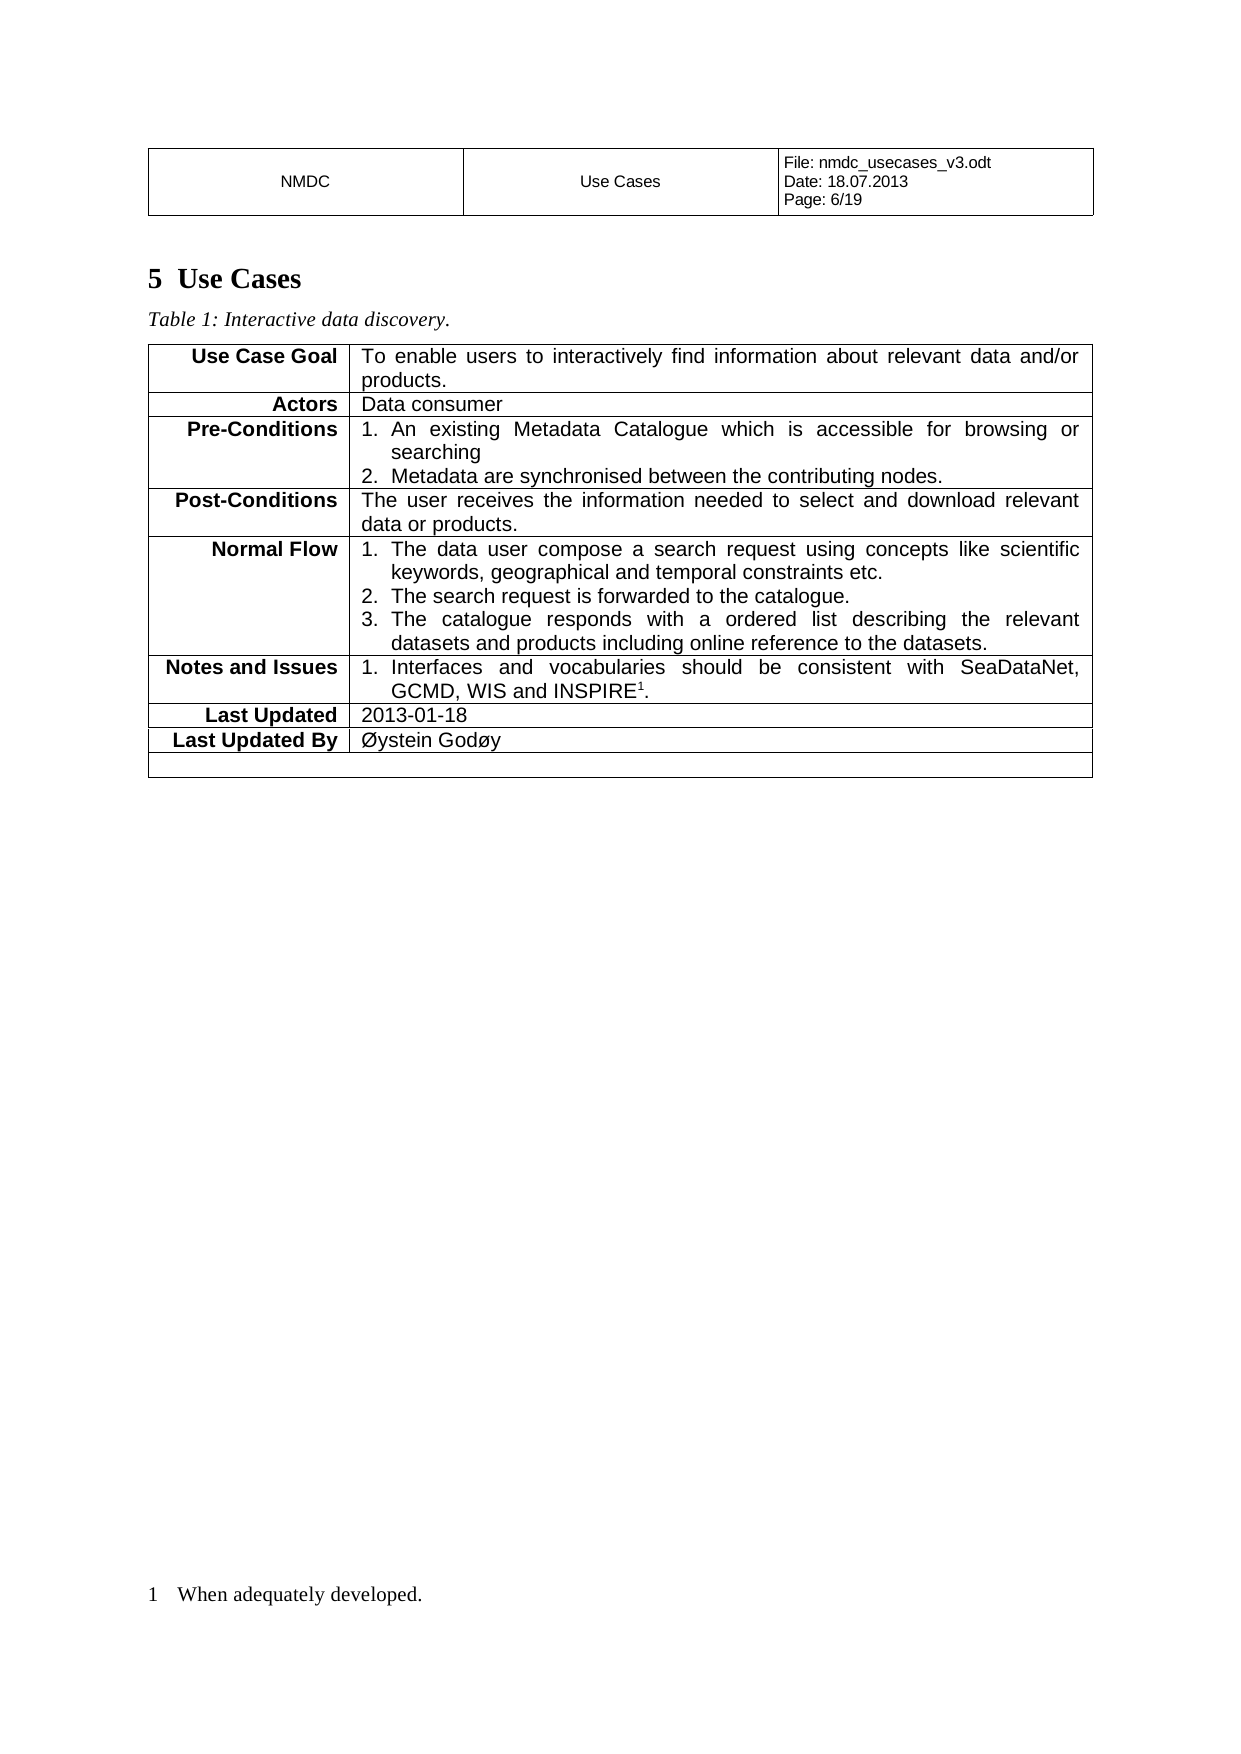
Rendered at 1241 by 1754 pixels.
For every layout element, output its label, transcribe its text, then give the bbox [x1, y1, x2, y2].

table_cell Actors [149, 393, 349, 416]
table_cell Øystein Godøy [350, 729, 1092, 752]
table_cell Interfaces and vocabularies should be consistent with SeaDataNet, GCMD, WIS and INSPIRE. [350, 656, 1092, 703]
table_header To enable users to interactively find information about relevant data and/or products. [350, 345, 1092, 392]
table_cell Notes and Issues [149, 656, 349, 703]
text Table 1: Interactive data discovery. [148, 308, 1093, 331]
subtitle Use Cases [148, 263, 1093, 295]
table_header Use Case Goal [149, 345, 349, 392]
table_cell Normal Flow [149, 537, 349, 655]
table_cell The data user compose a search request using concepts like scientific keywords, geographical and temporal constraints etc. The search request is forwarded to the catalogue. The catalogue responds with a ordered list describing the relevant datasets and products including online reference to the datasets. [350, 537, 1092, 655]
table_cell [149, 753, 1092, 777]
table_cell An existing Metadata Catalogue which is accessible for browsing or searching Metadata are synchronised between the contributing nodes. [350, 417, 1092, 488]
table_cell The user receives the information needed to select and download relevant data or products. [350, 489, 1092, 536]
table_cell Data consumer [350, 393, 1092, 416]
table_cell Last Updated By [149, 729, 349, 752]
table_cell 2013-01-18 [350, 704, 1092, 727]
table_cell Pre-Conditions [149, 417, 349, 488]
table_cell Post-Conditions [149, 489, 349, 536]
table_cell Last Updated [149, 704, 349, 727]
